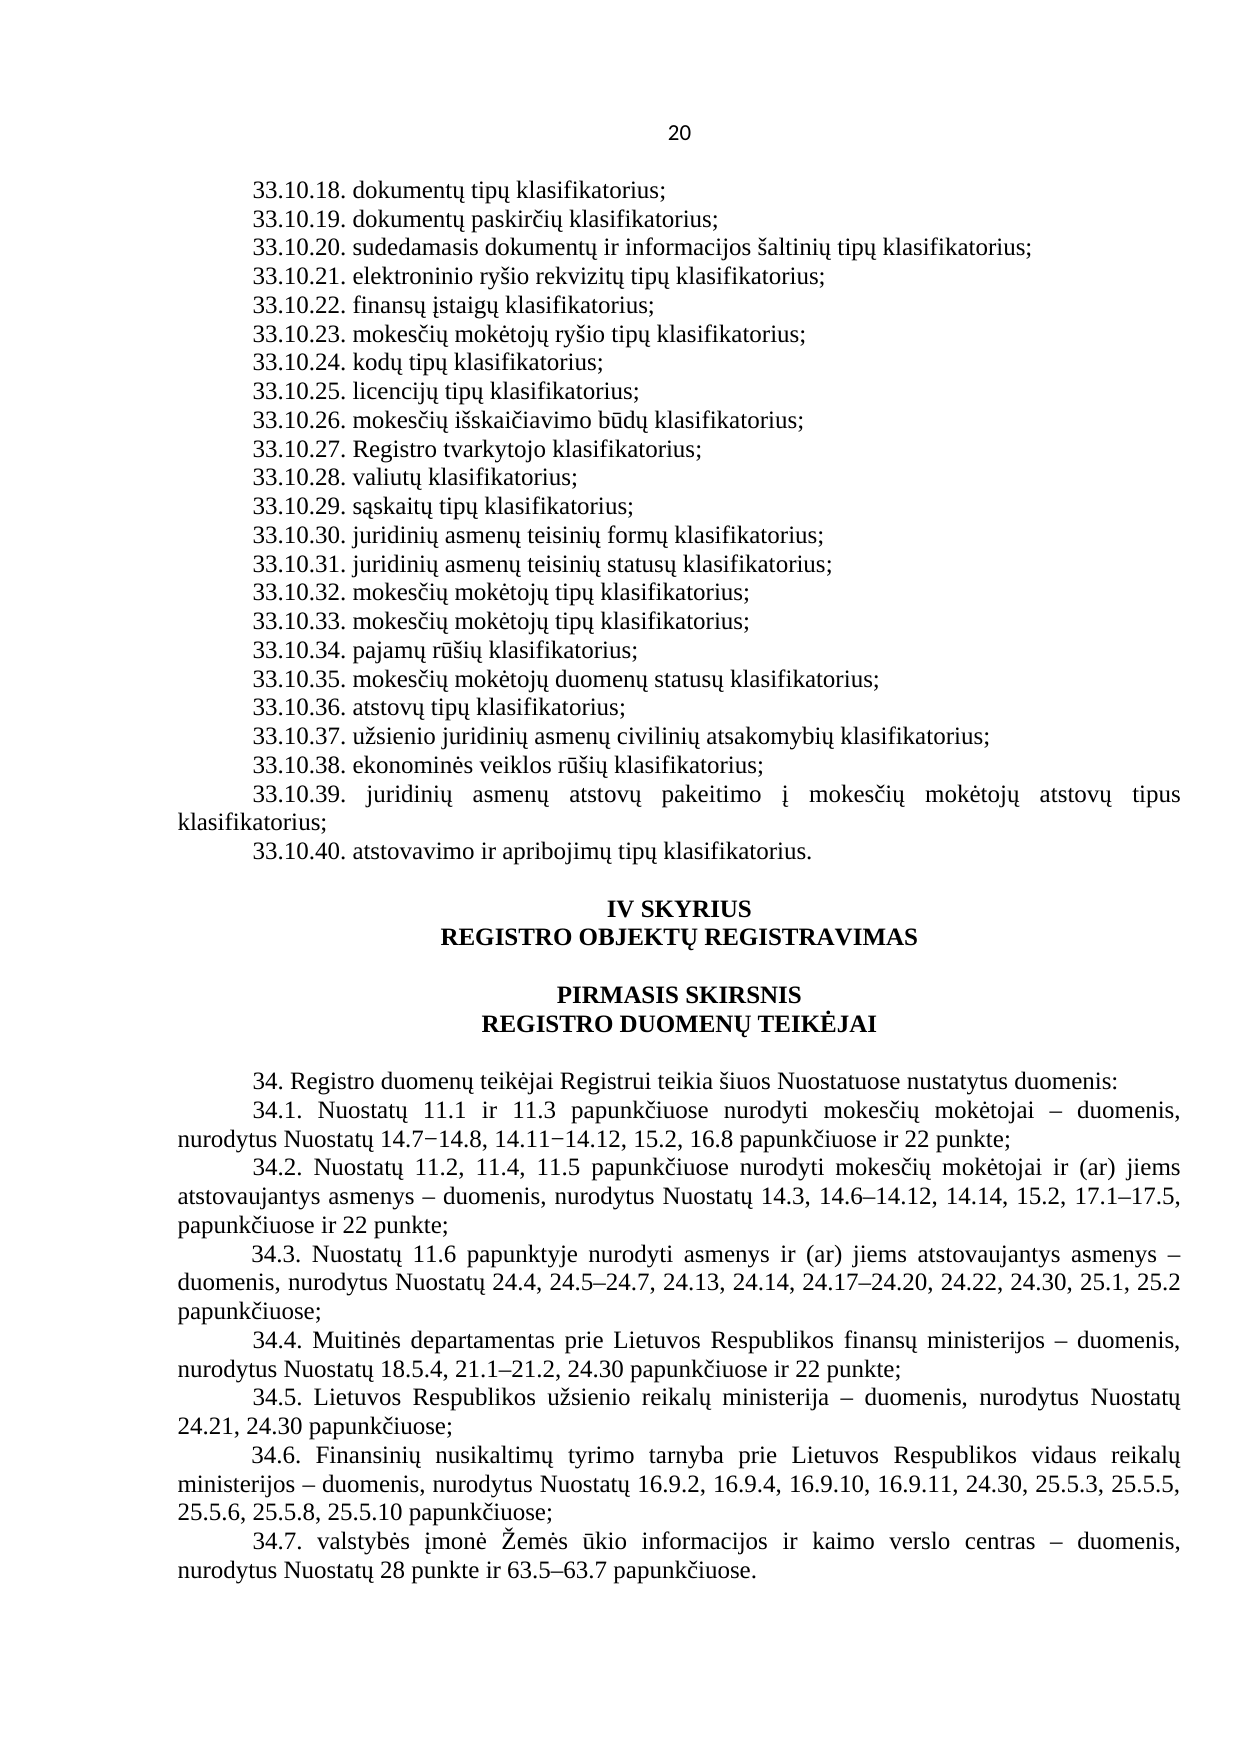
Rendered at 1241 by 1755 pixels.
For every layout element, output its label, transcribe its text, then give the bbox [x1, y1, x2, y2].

text 33.10.18. dokumentų tipų klasifikatorius; [177, 175, 1181, 204]
text 33.10.39. juridinių asmenų atstovų pakeitimo į mokesčių mokėtojų atstovų tipus klasifikatorius; [177, 779, 1181, 836]
text 33.10.36. atstovų tipų klasifikatorius; [177, 692, 1181, 721]
text REGISTRO OBJEKTŲ REGISTRAVIMAS [177, 922, 1181, 951]
text REGISTRO DUOMENŲ TEIKĖJAI [177, 1009, 1181, 1037]
text 33.10.31. juridinių asmenų teisinių statusų klasifikatorius; [177, 549, 1181, 577]
text 34.1. Nuostatų 11.1 ir 11.3 papunkčiuose nurodyti mokesčių mokėtojai – duomenis, nurodytus Nuostatų 14.7−14.8, 14.11−14.12, 15.2, 16.8 papunkčiuose ir 22 punkte; [177, 1095, 1181, 1152]
text PIRMASIS SKIRSNIS [177, 980, 1181, 1009]
text 34.2. Nuostatų 11.2, 11.4, 11.5 papunkčiuose nurodyti mokesčių mokėtojai ir (ar) jiems atstovaujantys asmenys – duomenis, nurodytus Nuostatų 14.3, 14.6–14.12, 14.14, 15.2, 17.1–17.5, papunkčiuose ir 22 punkte; [177, 1152, 1181, 1239]
text 33.10.23. mokesčių mokėtojų ryšio tipų klasifikatorius; [177, 319, 1181, 347]
text 33.10.24. kodų tipų klasifikatorius; [177, 347, 1181, 376]
text 33.10.28. valiutų klasifikatorius; [177, 462, 1181, 491]
text 33.10.29. sąskaitų tipų klasifikatorius; [177, 491, 1181, 520]
text 33.10.32. mokesčių mokėtojų tipų klasifikatorius; [177, 577, 1181, 606]
text 33.10.40. atstovavimo ir apribojimų tipų klasifikatorius. [177, 836, 1181, 865]
text 33.10.35. mokesčių mokėtojų duomenų statusų klasifikatorius; [177, 664, 1181, 692]
text 33.10.25. licencijų tipų klasifikatorius; [177, 376, 1181, 405]
text 33.10.20. sudedamasis dokumentų ir informacijos šaltinių tipų klasifikatorius; [177, 232, 1181, 261]
text 33.10.19. dokumentų paskirčių klasifikatorius; [177, 204, 1181, 232]
text 34.4. Muitinės departamentas prie Lietuvos Respublikos finansų ministerijos – duomenis, nurodytus Nuostatų 18.5.4, 21.1–21.2, 24.30 papunkčiuose ir 22 punkte; [177, 1325, 1181, 1382]
text 34.6. Finansinių nusikaltimų tyrimo tarnyba prie Lietuvos Respublikos vidaus reikalų ministerijos – duomenis, nurodytus Nuostatų 16.9.2, 16.9.4, 16.9.10, 16.9.11, 24.30, 25.5.3, 25.5.5, 25.5.6, 25.5.8, 25.5.10 papunkčiuose; [177, 1440, 1181, 1526]
text 33.10.37. užsienio juridinių asmenų civilinių atsakomybių klasifikatorius; [177, 721, 1181, 750]
text 34.3. Nuostatų 11.6 papunktyje nurodyti asmenys ir (ar) jiems atstovaujantys asmenys – duomenis, nurodytus Nuostatų 24.4, 24.5–24.7, 24.13, 24.14, 24.17–24.20, 24.22, 24.30, 25.1, 25.2 papunkčiuose; [177, 1239, 1181, 1325]
text 34.7. valstybės įmonė Žemės ūkio informacijos ir kaimo verslo centras – duomenis, nurodytus Nuostatų 28 punkte ir 63.5–63.7 papunkčiuose. [177, 1526, 1181, 1584]
text 33.10.38. ekonominės veiklos rūšių klasifikatorius; [177, 750, 1181, 779]
text 33.10.33. mokesčių mokėtojų tipų klasifikatorius; [177, 606, 1181, 635]
text 33.10.30. juridinių asmenų teisinių formų klasifikatorius; [177, 520, 1181, 549]
text 33.10.26. mokesčių išskaičiavimo būdų klasifikatorius; [177, 405, 1181, 434]
text IV SKYRIUS [177, 894, 1181, 922]
text 34. Registro duomenų teikėjai Registrui teikia šiuos Nuostatuose nustatytus duomenis: [177, 1066, 1181, 1095]
text 34.5. Lietuvos Respublikos užsienio reikalų ministerija – duomenis, nurodytus Nuostatų 24.21, 24.30 papunkčiuose; [177, 1382, 1181, 1440]
text 33.10.21. elektroninio ryšio rekvizitų tipų klasifikatorius; [177, 261, 1181, 290]
text 33.10.22. finansų įstaigų klasifikatorius; [177, 290, 1181, 319]
text 33.10.27. Registro tvarkytojo klasifikatorius; [177, 434, 1181, 462]
text 33.10.34. pajamų rūšių klasifikatorius; [177, 635, 1181, 664]
